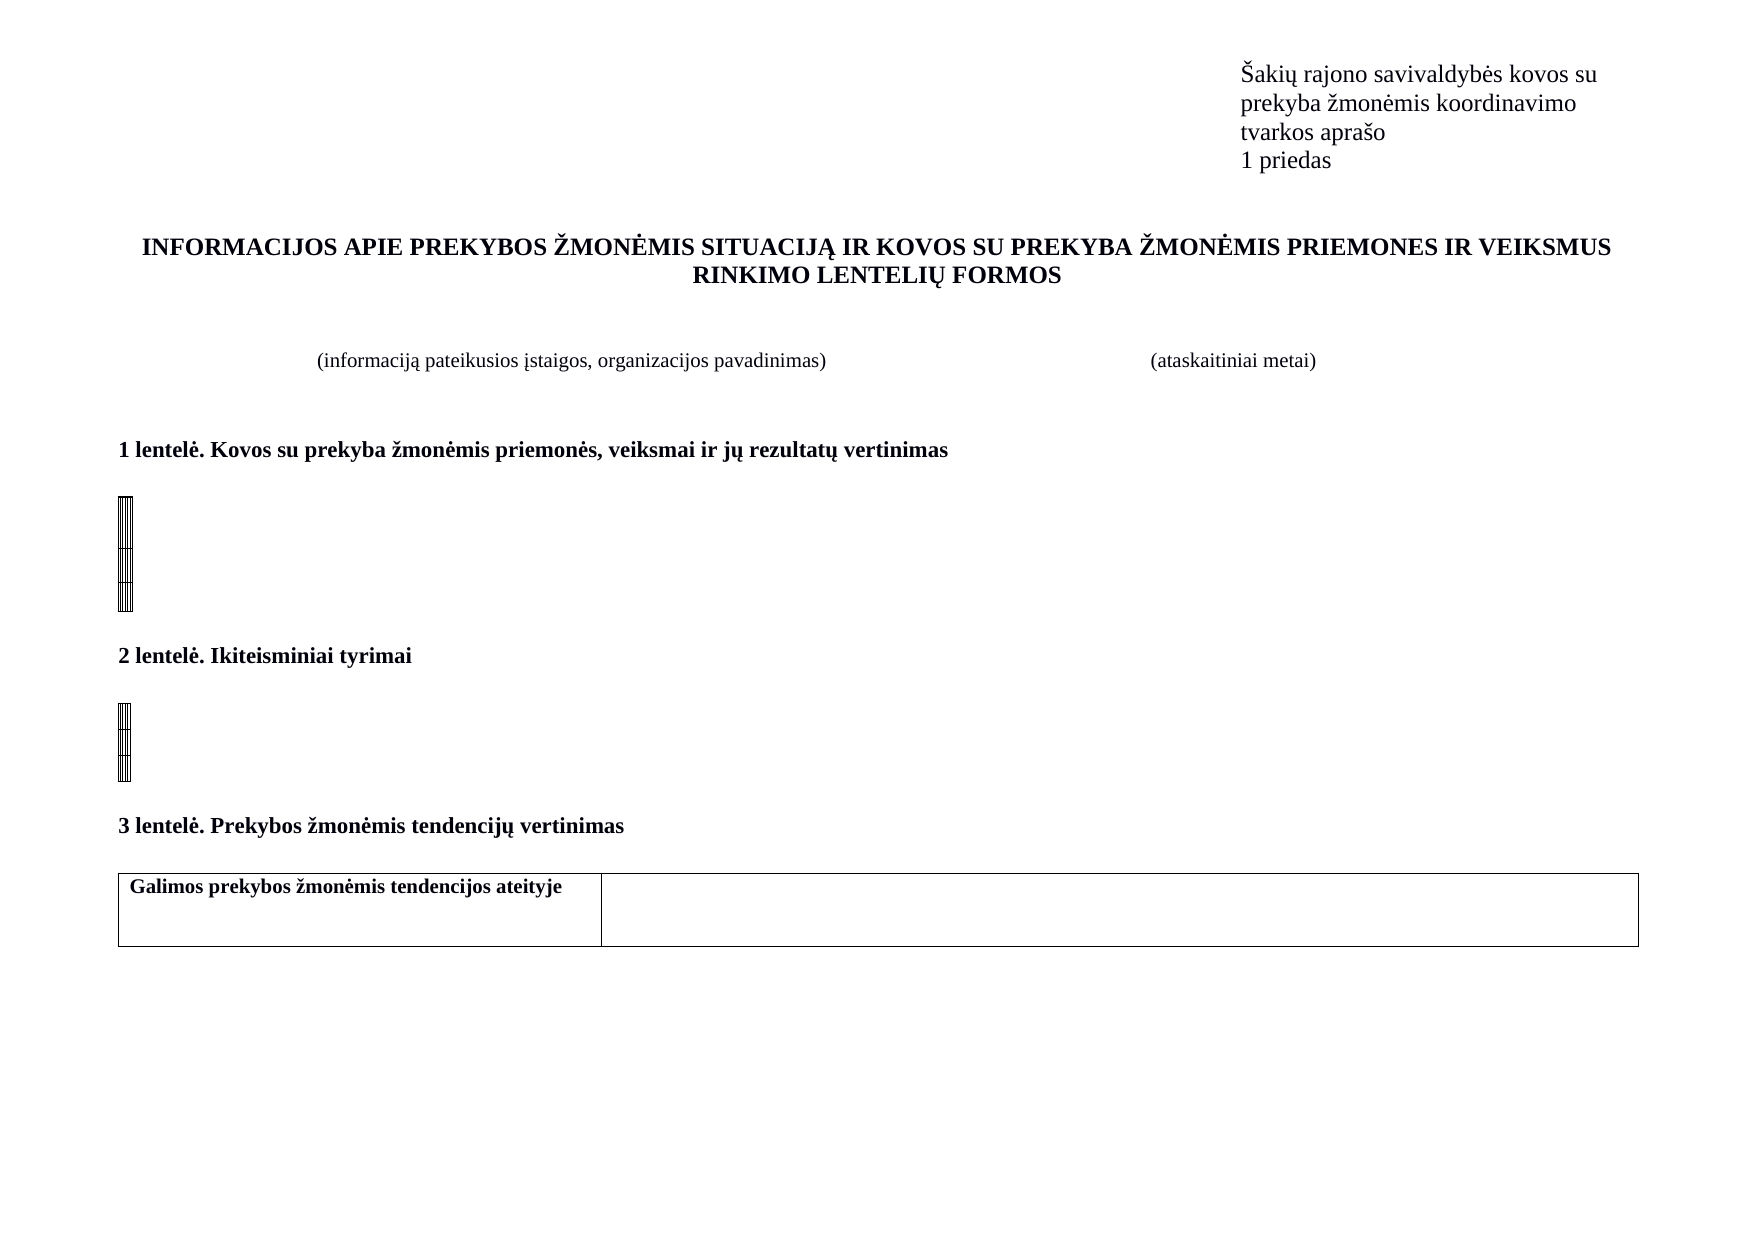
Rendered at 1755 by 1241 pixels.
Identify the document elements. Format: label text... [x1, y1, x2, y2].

text 1 lentelė. Kovos su prekyba žmonėmis priemonės, veiksmai ir jų rezultatų vertinimas [118, 436, 1636, 462]
text Šakių rajono savivaldybės kovos su prekyba žmonėmis koordinavimo tvarkos aprašo [1240, 59, 1639, 145]
text 1 priedas [1240, 145, 1695, 174]
text (informaciją pateikusios įstaigos, organizacijos pavadinimas) (ataskaitiniai metai) [118, 348, 1636, 372]
text INFORMACIJOS APIE PREKYBOS ŽMONĖMIS SITUACIJĄ IR KOVOS SU PREKYBA ŽMONĖMIS PRIEMONES IR VEIKSMUS RINKIMO LENTELIŲ FORMOS [118, 232, 1636, 289]
text 2 lentelė. Ikiteisminiai tyrimai [118, 642, 1636, 669]
table_header Galimos prekybos žmonėmis tendencijos ateityje [119, 874, 601, 946]
table_header [602, 874, 1638, 946]
text 3 lentelė. Prekybos žmonėmis tendencijų vertinimas [118, 812, 1636, 838]
